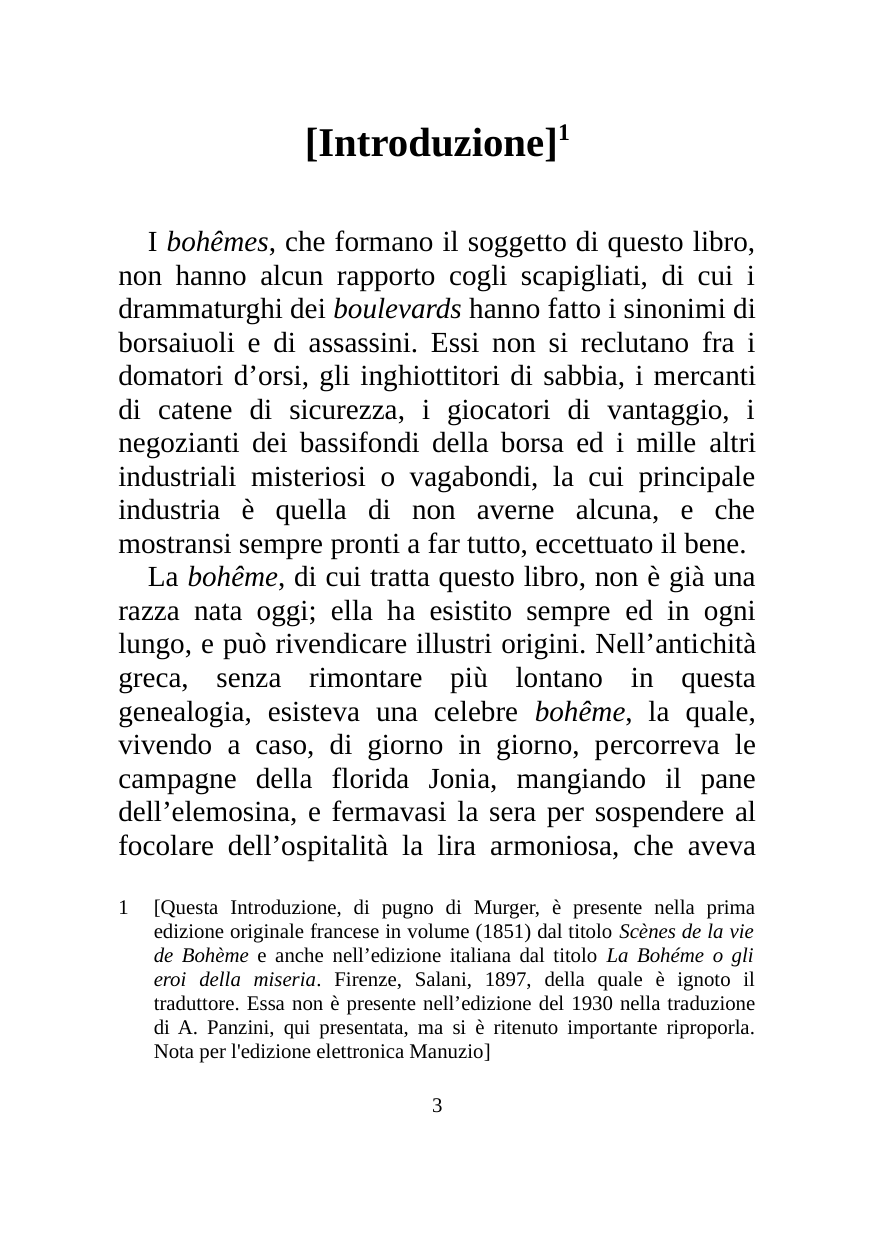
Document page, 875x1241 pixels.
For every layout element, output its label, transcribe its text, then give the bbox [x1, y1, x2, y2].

subtitle [Introduzione] [118, 118, 756, 165]
text I bohêmes, che formano il soggetto di questo libro, non hanno alcun rapporto cogli scapigliati, di cui i drammaturghi dei boulevards hanno fatto i sinonimi di borsaiuoli e di assassini. Essi non si reclutano fra i domatori d’orsi, gli inghiottitori di sabbia, i mercanti di catene di sicurezza, i giocatori di vantaggio, i negozianti dei bassifondi della borsa ed i mille altri industriali misteriosi o vagabondi, la cui principale industria è quella di non averne alcuna, e che mostransi sempre pronti a far tutto, eccettuato il bene. [118, 224, 756, 559]
text La bohême, di cui tratta questo libro, non è già una razza nata oggi; ella ha esistito sempre ed in ogni lungo, e può rivendicare illustri origini. Nell’antichità greca, senza rimontare più lontano in questa genealogia, esisteva una celebre bohême, la quale, vivendo a caso, di giorno in giorno, percorreva le campagne della florida Jonia, mangiando il pane dell’elemosina, e fermavasi la sera per sospendere al focolare dell’ospitalità la lira armoniosa, che aveva [118, 559, 756, 861]
text [Questa Introduzione, di pugno di Murger, è presente nella prima edizione originale francese in volume (1851) dal titolo Scènes de la vie de Bohème e anche nell’edizione italiana dal titolo La Bohéme o gli eroi della miseria. Firenze, Salani, 1897, della quale è ignoto il traduttore. Essa non è presente nell’edizione del 1930 nella traduzione di A. Panzini, qui presentata, ma si è ritenuto importante riproporla. Nota per l'edizione elettronica Manuzio] [118, 895, 756, 1063]
